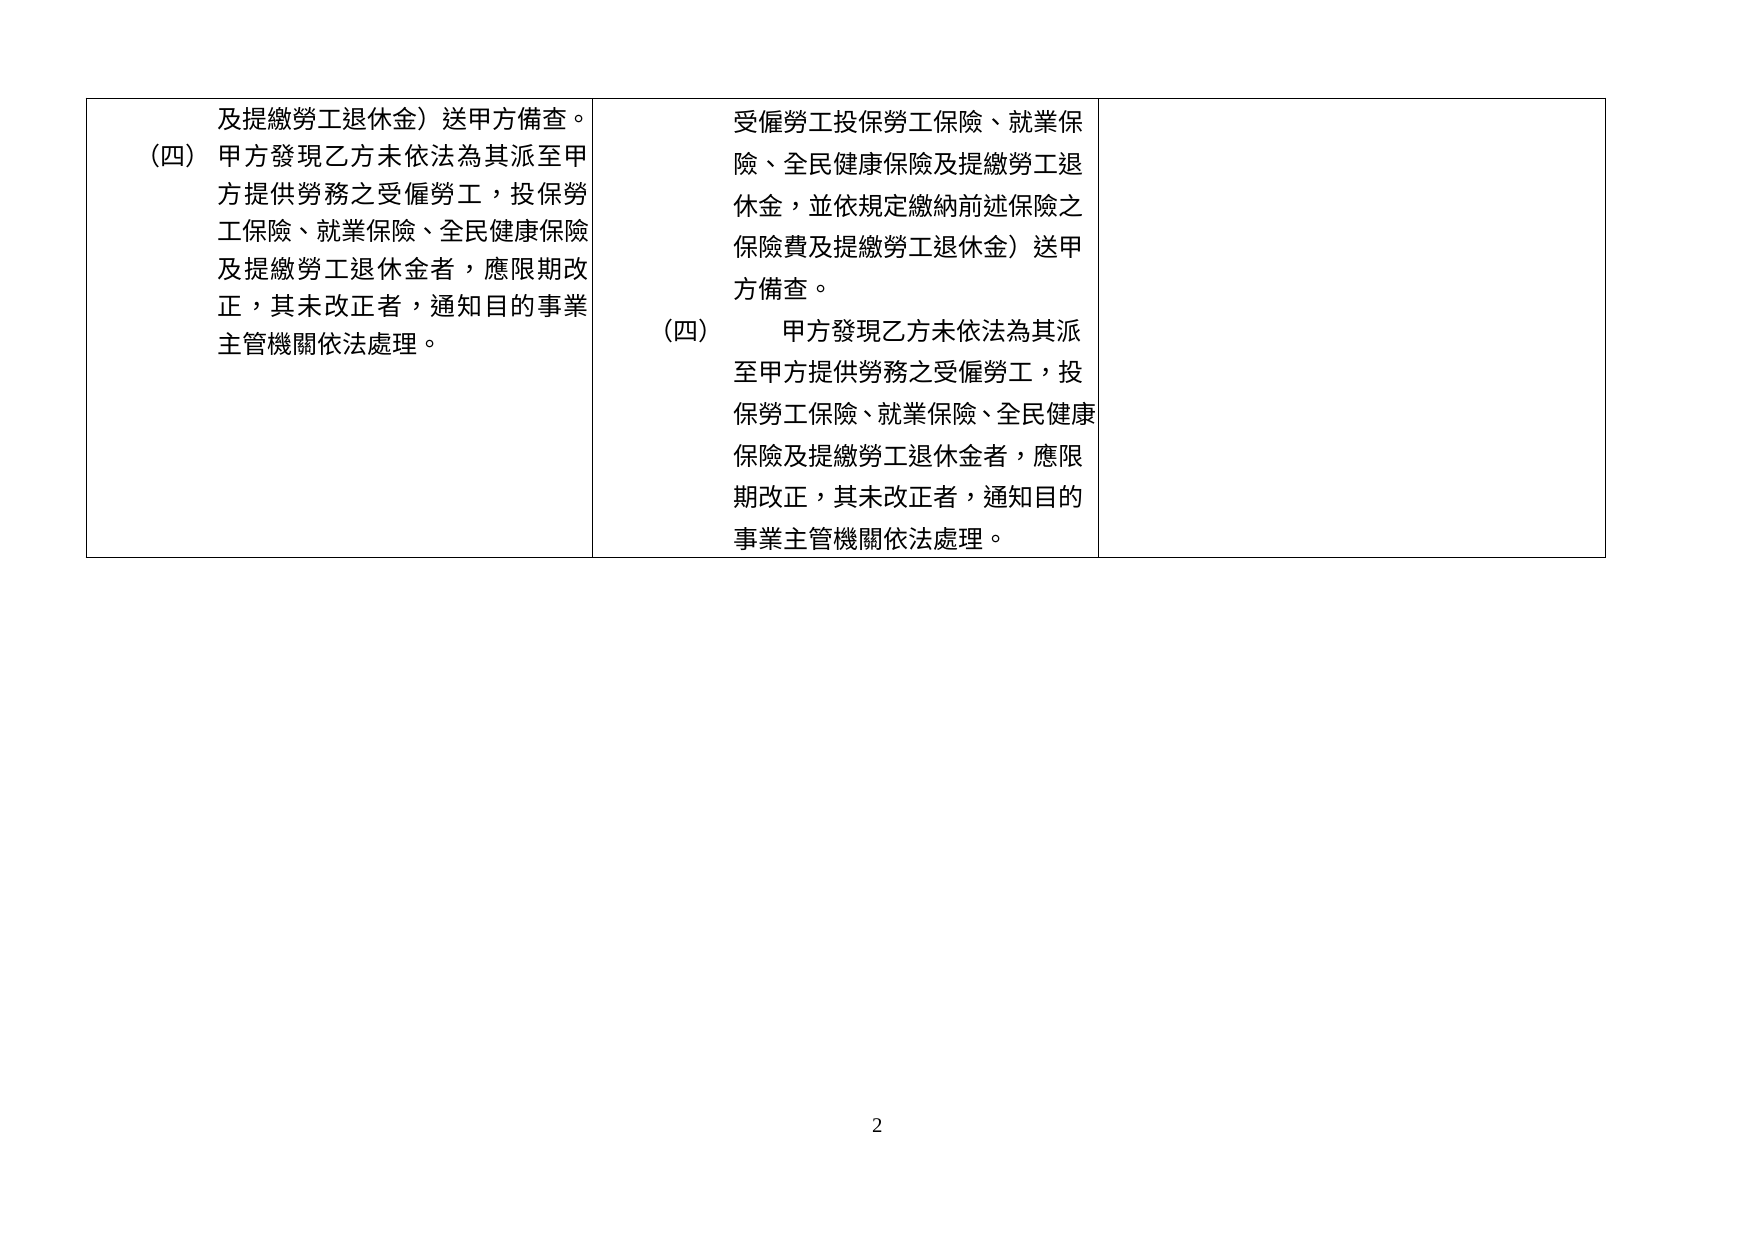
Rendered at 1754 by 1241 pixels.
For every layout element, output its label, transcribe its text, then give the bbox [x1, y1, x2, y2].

table_cell 及提繳勞工退休金）送甲方備查。 （四） 甲方發現乙方未依法為其派至甲方提供勞務之受僱勞工，投保勞工保險、就業保險、全民健康保險及提繳勞工退休金者，應限期改正，其未改正者，通知目的事業主管機關依法處理。 [87, 99, 592, 557]
table_cell 因應勞工保險條例施行細則有關被保險人加保後，應製(補)發保險卡之規定已刪除，修改第11款第3目「保險卡」為「投保資料表(明細)」。 [1099, 99, 1605, 557]
table_cell 受僱勞工投保勞工保險、就業保險、全民健康保險及提繳勞工退休金，並依規定繳納前述保險之保險費及提繳勞工退休金）送甲方備查。 甲方發現乙方未依法為其派至甲方提供勞務之受僱勞工，投保勞工保險、就業保險、全民健康保險及提繳勞工退休金者，應限期改正，其未改正者，通知目的事業主管機關依法處理。 [593, 99, 1098, 557]
